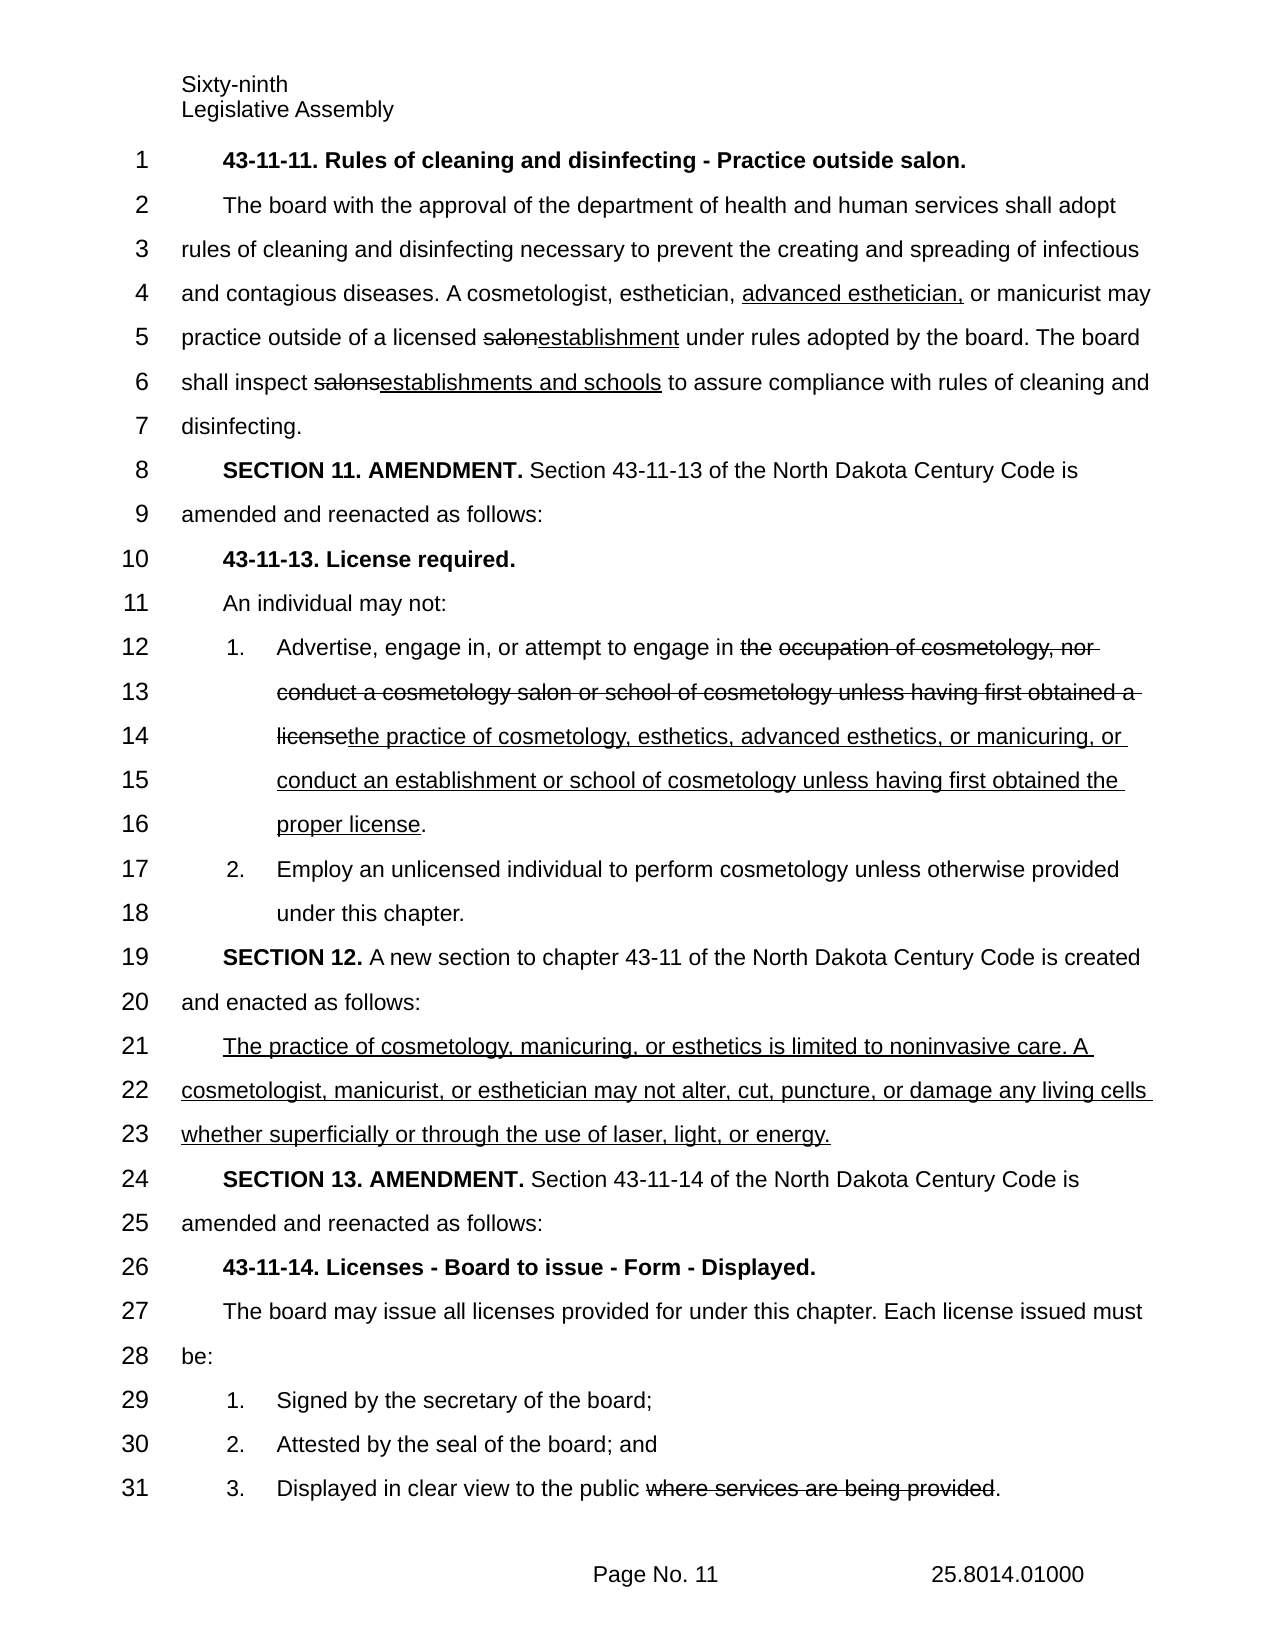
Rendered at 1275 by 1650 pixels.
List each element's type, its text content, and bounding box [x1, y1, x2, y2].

text 3. Displayed in clear view to the public where services are being provided. [181, 1461, 1154, 1506]
text The board with the approval of the department of health and human services shall adopt rules of cleaning and disinfecting necessary to prevent the creating and spreading of infectious and contagious diseases. A cosmetologist, esthetician, advanced esthetician, or manicurist may practice outside of a licensed salonestablishment under rules adopted by the board. The board shall inspect salonsestablishments and schools to assure compliance with rules of cleaning and disinfecting. [181, 178, 1154, 443]
text SECTION 12. A new section to chapter 43‑11 of the North Dakota Century Code is created and enacted as follows: [181, 930, 1154, 1019]
text 2. Attested by the seal of the board; and [181, 1417, 1154, 1461]
text An individual may not: [181, 576, 1154, 620]
subtitle 43‑11‑13. License required. [181, 532, 1154, 576]
text The practice of cosmetology, manicuring, or esthetics is limited to noninvasive care. A cosmetologist, manicurist, or esthetician may not alter, cut, puncture, or damage any living cells whether superficially or through the use of laser, light, or energy. [181, 1019, 1154, 1152]
text SECTION 11. AMENDMENT. Section 43‑11‑13 of the North Dakota Century Code is amended and reenacted as follows: [181, 443, 1154, 532]
text SECTION 13. AMENDMENT. Section 43‑11‑14 of the North Dakota Century Code is amended and reenacted as follows: [181, 1152, 1154, 1240]
text 1. Signed by the secretary of the board; [181, 1373, 1154, 1417]
subtitle 43‑11‑14. Licenses ‑ Board to issue ‑ Form ‑ Displayed. [181, 1240, 1154, 1284]
text The board may issue all licenses provided for under this chapter. Each license issued must be: [181, 1284, 1154, 1373]
text 2. Employ an unlicensed individual to perform cosmetology unless otherwise provided under this chapter. [181, 842, 1154, 930]
subtitle 43‑11‑11. Rules of cleaning and disinfecting ‑ Practice outside salon. [181, 133, 1154, 178]
text 1. Advertise, engage in, or attempt to engage in the occupation of cosmetology, nor conduct a cosmetology salon or school of cosmetology unless having first obtained a licensethe practice of cosmetology, esthetics, advanced esthetics, or manicuring, or conduct an establishment or school of cosmetology unless having first obtained the proper license. [181, 620, 1154, 842]
